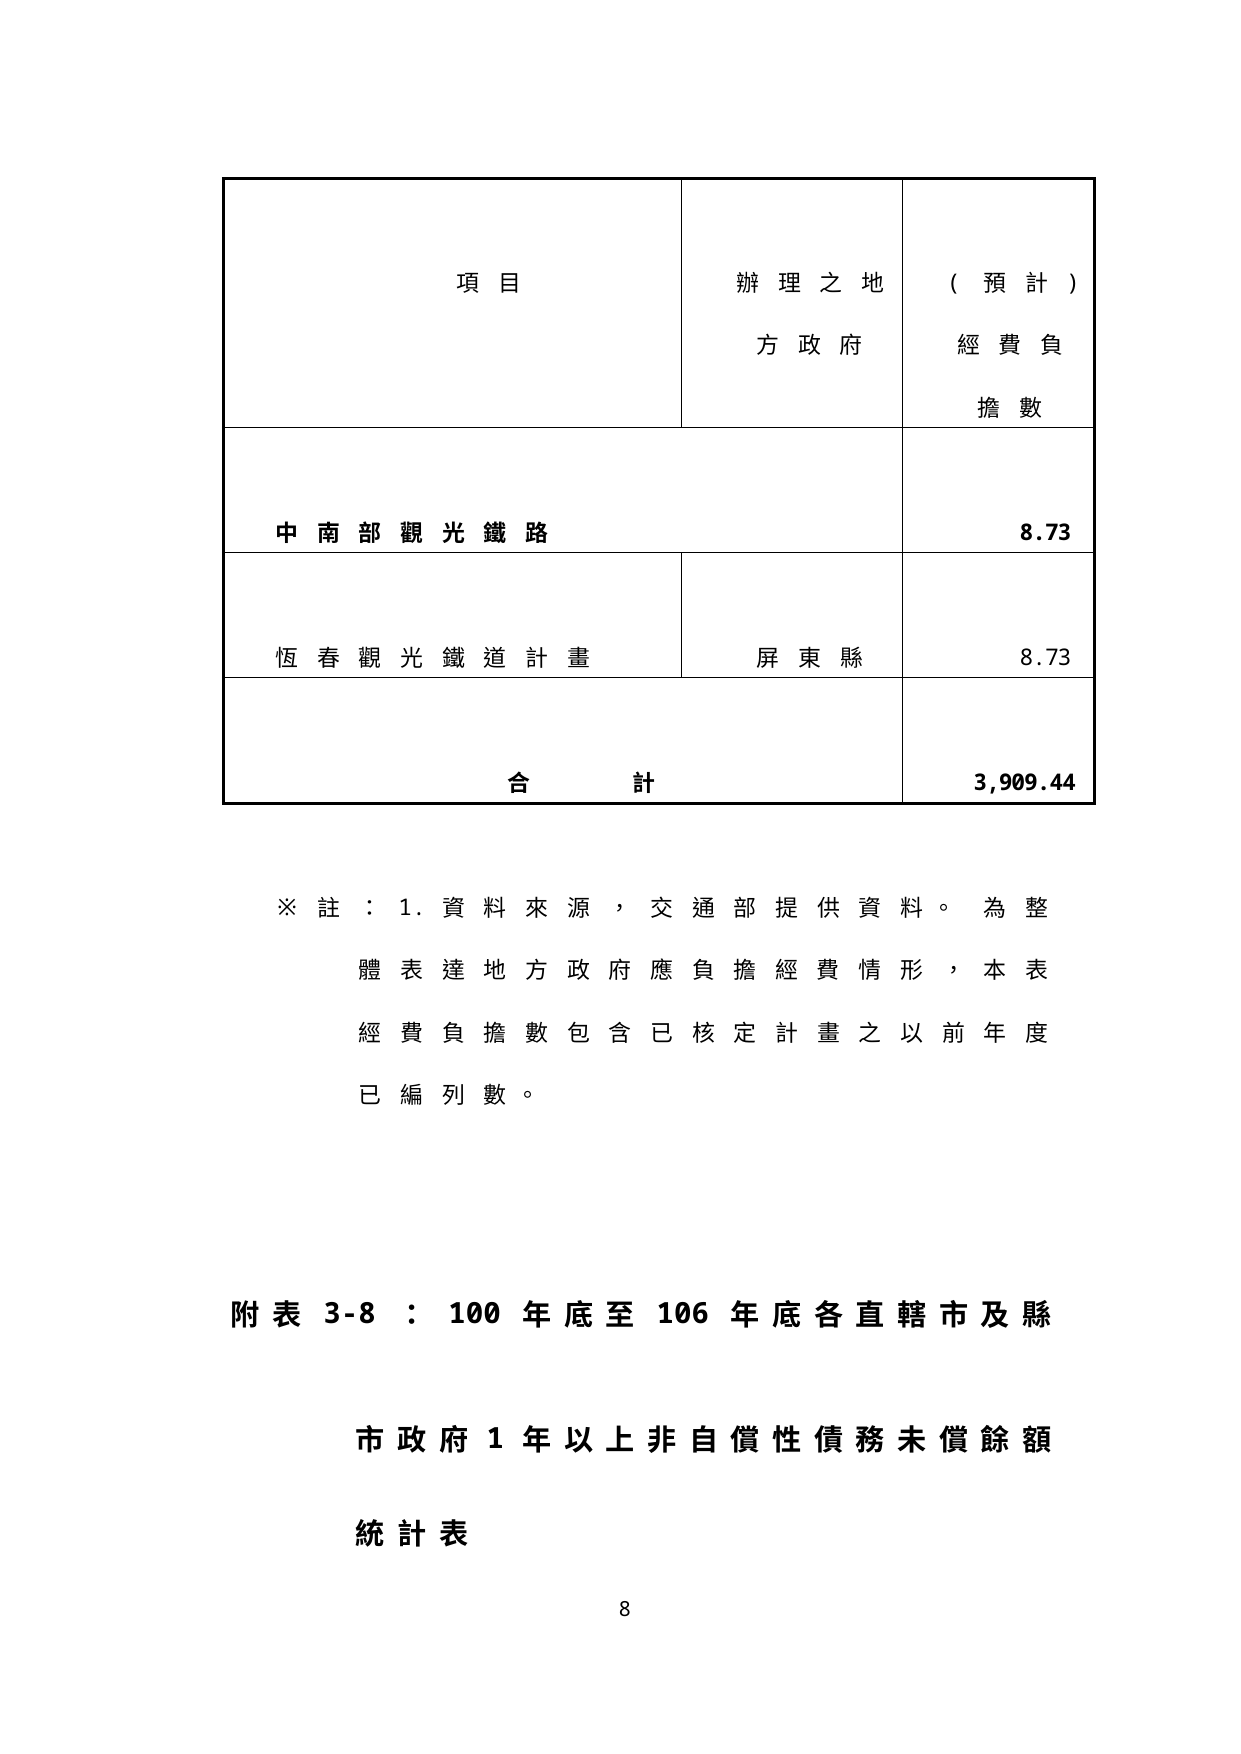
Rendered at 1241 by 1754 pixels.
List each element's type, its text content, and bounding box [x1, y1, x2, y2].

text ※註：1.資料來源，交通部提供資料。為整體表達地方政府應負擔經費情形，本表經費負擔數包含已核定計畫之以前年度已編列數。 [229, 865, 1058, 1115]
table_cell 3,909.44 [903, 678, 1093, 802]
table_header (預計)經費負擔數 [903, 180, 1093, 427]
table_cell 8.73 [903, 428, 1093, 552]
table_cell 中南部觀光鐵路 [225, 428, 902, 552]
text 附表3-8：100年底至106年底各直轄市及縣市政府1年以上非自償性債務未償餘額統計表 [184, 1240, 1058, 1552]
table_cell 恆春觀光鐵道計畫 [225, 553, 681, 677]
table_cell 8.73 [903, 553, 1093, 677]
table_header 項目 [225, 180, 681, 427]
table_header 辦理之地方政府 [682, 180, 902, 427]
table_cell 合 計 [225, 678, 902, 802]
table_cell 屏東縣 [682, 553, 902, 677]
